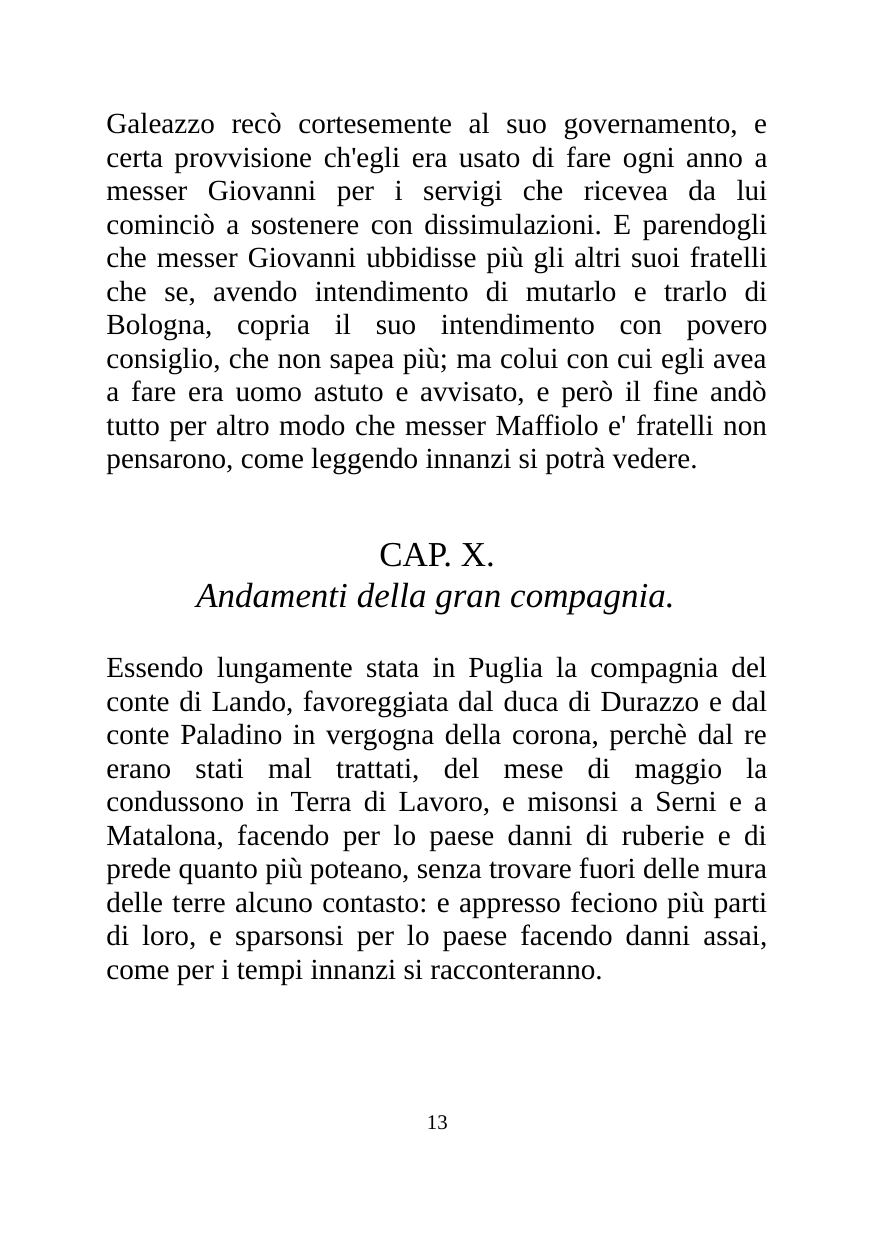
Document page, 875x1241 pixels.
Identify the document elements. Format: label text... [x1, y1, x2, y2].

text Essendo lungamente stata in Puglia la compagnia del conte di Lando, favoreggiata dal duca di Durazzo e dal conte Paladino in vergogna della corona, perchè dal re erano stati mal trattati, del mese di maggio la condussono in Terra di Lavoro, e misonsi a Serni e a Matalona, facendo per lo paese danni di ruberie e di prede quanto più poteano, senza trovare fuori delle mura delle terre alcuno contasto: e appresso feciono più parti di loro, e sparsonsi per lo paese facendo danni assai, come per i tempi innanzi si racconteranno. [106, 650, 768, 986]
subtitle CAP. X. Andamenti della gran compagnia. [106, 534, 768, 615]
text Galeazzo recò cortesemente al suo governamento, e certa provvisione ch'egli era usato di fare ogni anno a messer Giovanni per i servigi che ricevea da lui cominciò a sostenere con dissimulazioni. E parendogli che messer Giovanni ubbidisse più gli altri suoi fratelli che se, avendo intendimento di mutarlo e trarlo di Bologna, copria il suo intendimento con povero consiglio, che non sapea più; ma colui con cui egli avea a fare era uomo astuto e avvisato, e però il fine andò tutto per altro modo che messer Maffiolo e' fratelli non pensarono, come leggendo innanzi si potrà vedere. [106, 106, 768, 475]
